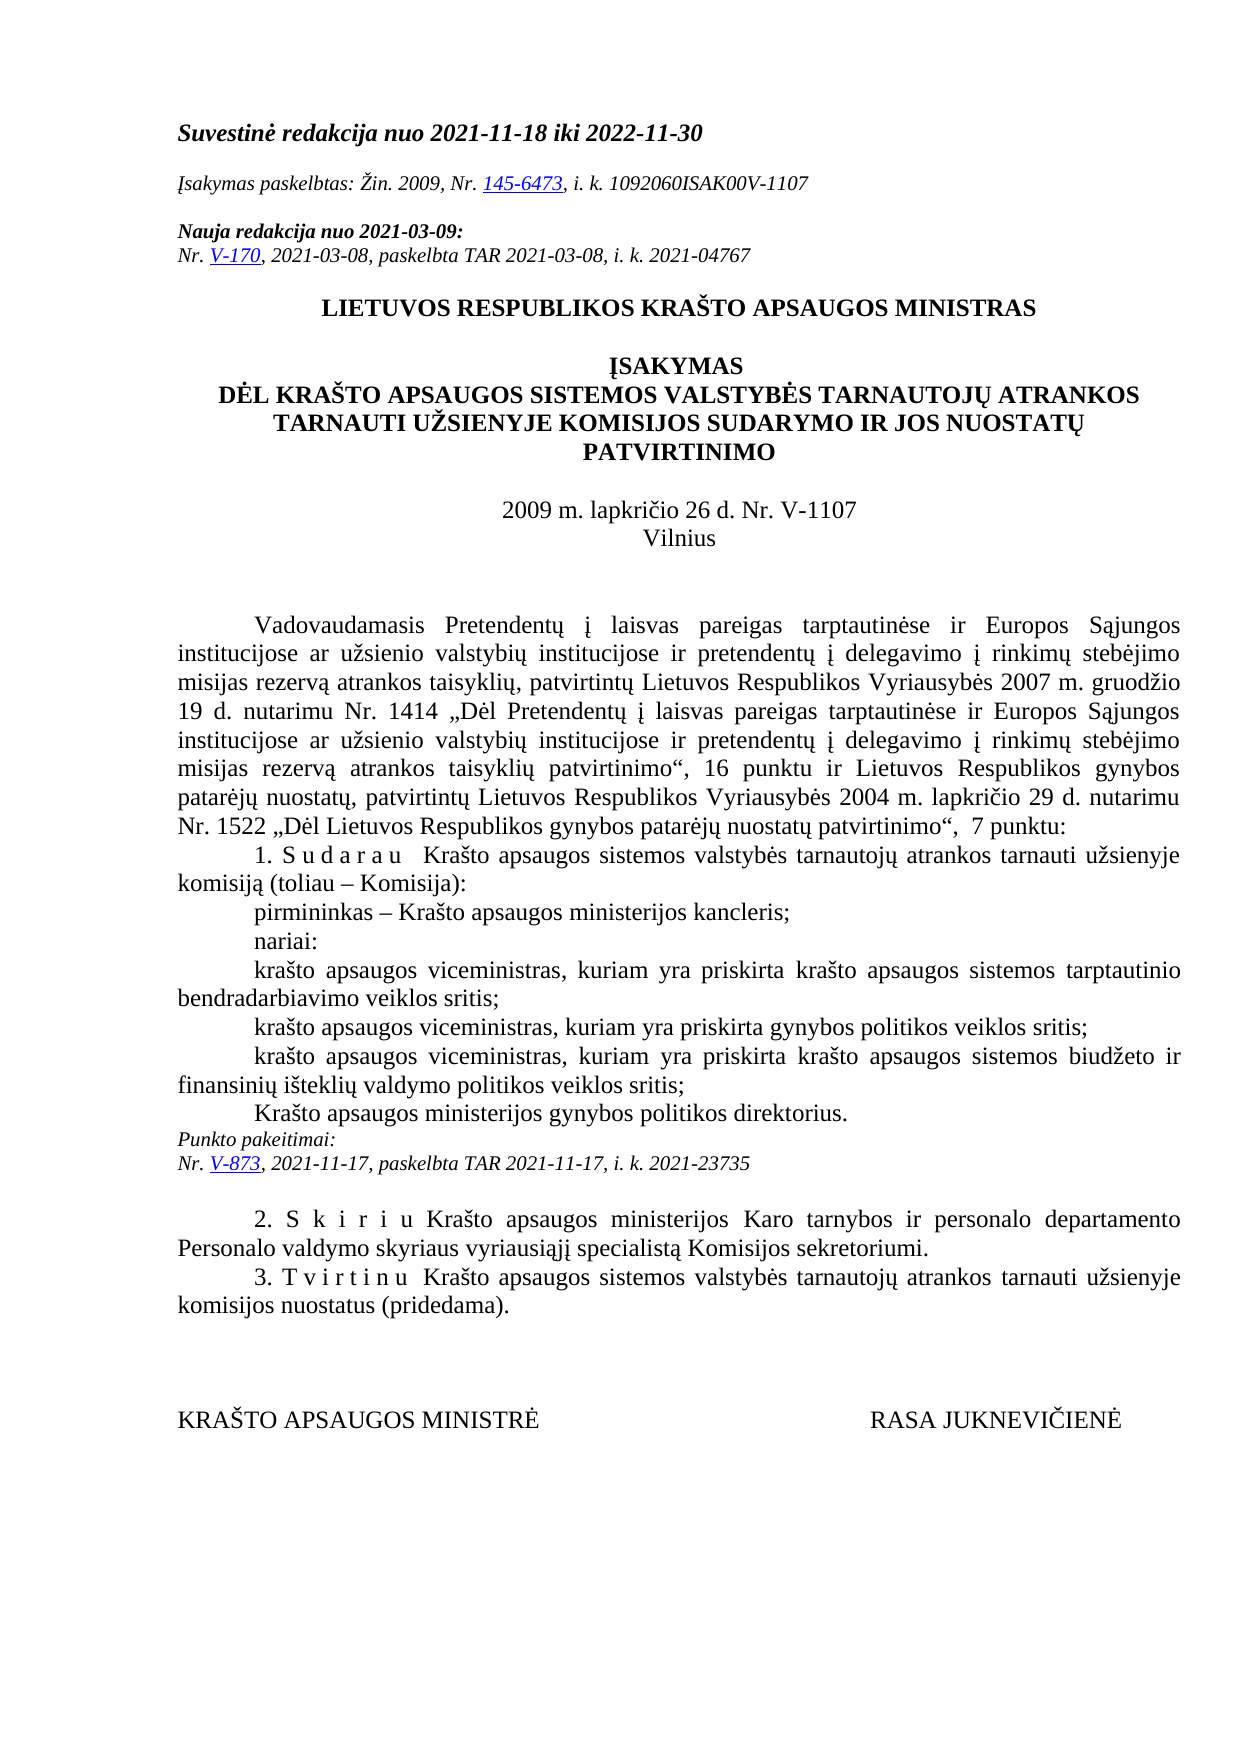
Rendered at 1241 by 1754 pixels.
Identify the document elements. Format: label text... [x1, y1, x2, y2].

text Įsakymas [177, 351, 1181, 380]
text Vadovaudamasis Pretendentų į laisvas pareigas tarptautinėse ir Europos Sąjungos institucijose ar užsienio valstybių institucijose ir pretendentų į delegavimo į rinkimų stebėjimo misijas rezervą atrankos taisyklių, patvirtintų Lietuvos Respublikos Vyriausybės 2007 m. gruodžio 19 d. nutarimu Nr. 1414 „Dėl Pretendentų į laisvas pareigas tarptautinėse ir Europos Sąjungos institucijose ar užsienio valstybių institucijose ir pretendentų į delegavimo į rinkimų stebėjimo misijas rezervą atrankos taisyklių patvirtinimo“, 16 punktu ir Lietuvos Respublikos gynybos patarėjų nuostatų, patvirtintų Lietuvos Respublikos Vyriausybės 2004 m. lapkričio 29 d. nutarimu Nr. 1522 „Dėl Lietuvos Respublikos gynybos patarėjų nuostatų patvirtinimo“, 7 punktu: [177, 610, 1181, 840]
text Įsakymas paskelbtas: Žin. 2009, Nr. 145-6473, i. k. 1092060ISAK00V-1107 [177, 171, 1181, 195]
text 2. S k i r i u Krašto apsaugos ministerijos Karo tarnybos ir personalo departamento Personalo valdymo skyriaus vyriausiąjį specialistą Komisijos sekretoriumi. [177, 1204, 1181, 1262]
text Nr. V-170, 2021-03-08, paskelbta TAR 2021-03-08, i. k. 2021-04767 [177, 243, 1181, 267]
text nariai: [177, 926, 1181, 955]
text Dėl KRAŠTO APSAUGOS SISTEMOS VALSTYBĖS TARNAUTOJŲ ATRANKOS TARNAUTI UŽSIENYJE KOMISIJOS SUDARYMO IR JOS NUOSTATŲ PATVIRTINIMO [177, 380, 1181, 466]
text 3. Tvirtinu Krašto apsaugos sistemos valstybės tarnautojų atrankos tarnauti užsienyje komisijos nuostatus (pridedama). [177, 1262, 1181, 1319]
text 1. Sudarau Krašto apsaugos sistemos valstybės tarnautojų atrankos tarnauti užsienyje komisiją (toliau – Komisija): [177, 840, 1181, 897]
text LIETUVOS RESPUBLIKOS KRAŠTO APSAUGOS MINISTRAS [177, 293, 1181, 322]
text Punkto pakeitimai: [177, 1127, 1181, 1151]
text 2009 m. lapkričio 26 d. Nr. V-1107 [177, 495, 1181, 523]
text pirmininkas – Krašto apsaugos ministerijos kancleris; [177, 897, 1181, 926]
text Vilnius [177, 523, 1181, 552]
text krašto apsaugos viceministras, kuriam yra priskirta krašto apsaugos sistemos tarptautinio bendradarbiavimo veiklos sritis; [177, 955, 1181, 1012]
text Nauja redakcija nuo 2021-03-09: [177, 219, 1181, 243]
text Krašto apsaugos ministrė Rasa Juknevičienė [177, 1405, 1181, 1434]
text Krašto apsaugos ministerijos gynybos politikos direktorius. [177, 1098, 1181, 1127]
text Nr. V-873, 2021-11-17, paskelbta TAR 2021-11-17, i. k. 2021-23735 [177, 1151, 1181, 1175]
text Suvestinė redakcija nuo 2021-11-18 iki 2022-11-30 [177, 118, 1181, 147]
text krašto apsaugos viceministras, kuriam yra priskirta gynybos politikos veiklos sritis; [177, 1012, 1181, 1041]
text krašto apsaugos viceministras, kuriam yra priskirta krašto apsaugos sistemos biudžeto ir finansinių išteklių valdymo politikos veiklos sritis; [177, 1041, 1181, 1098]
